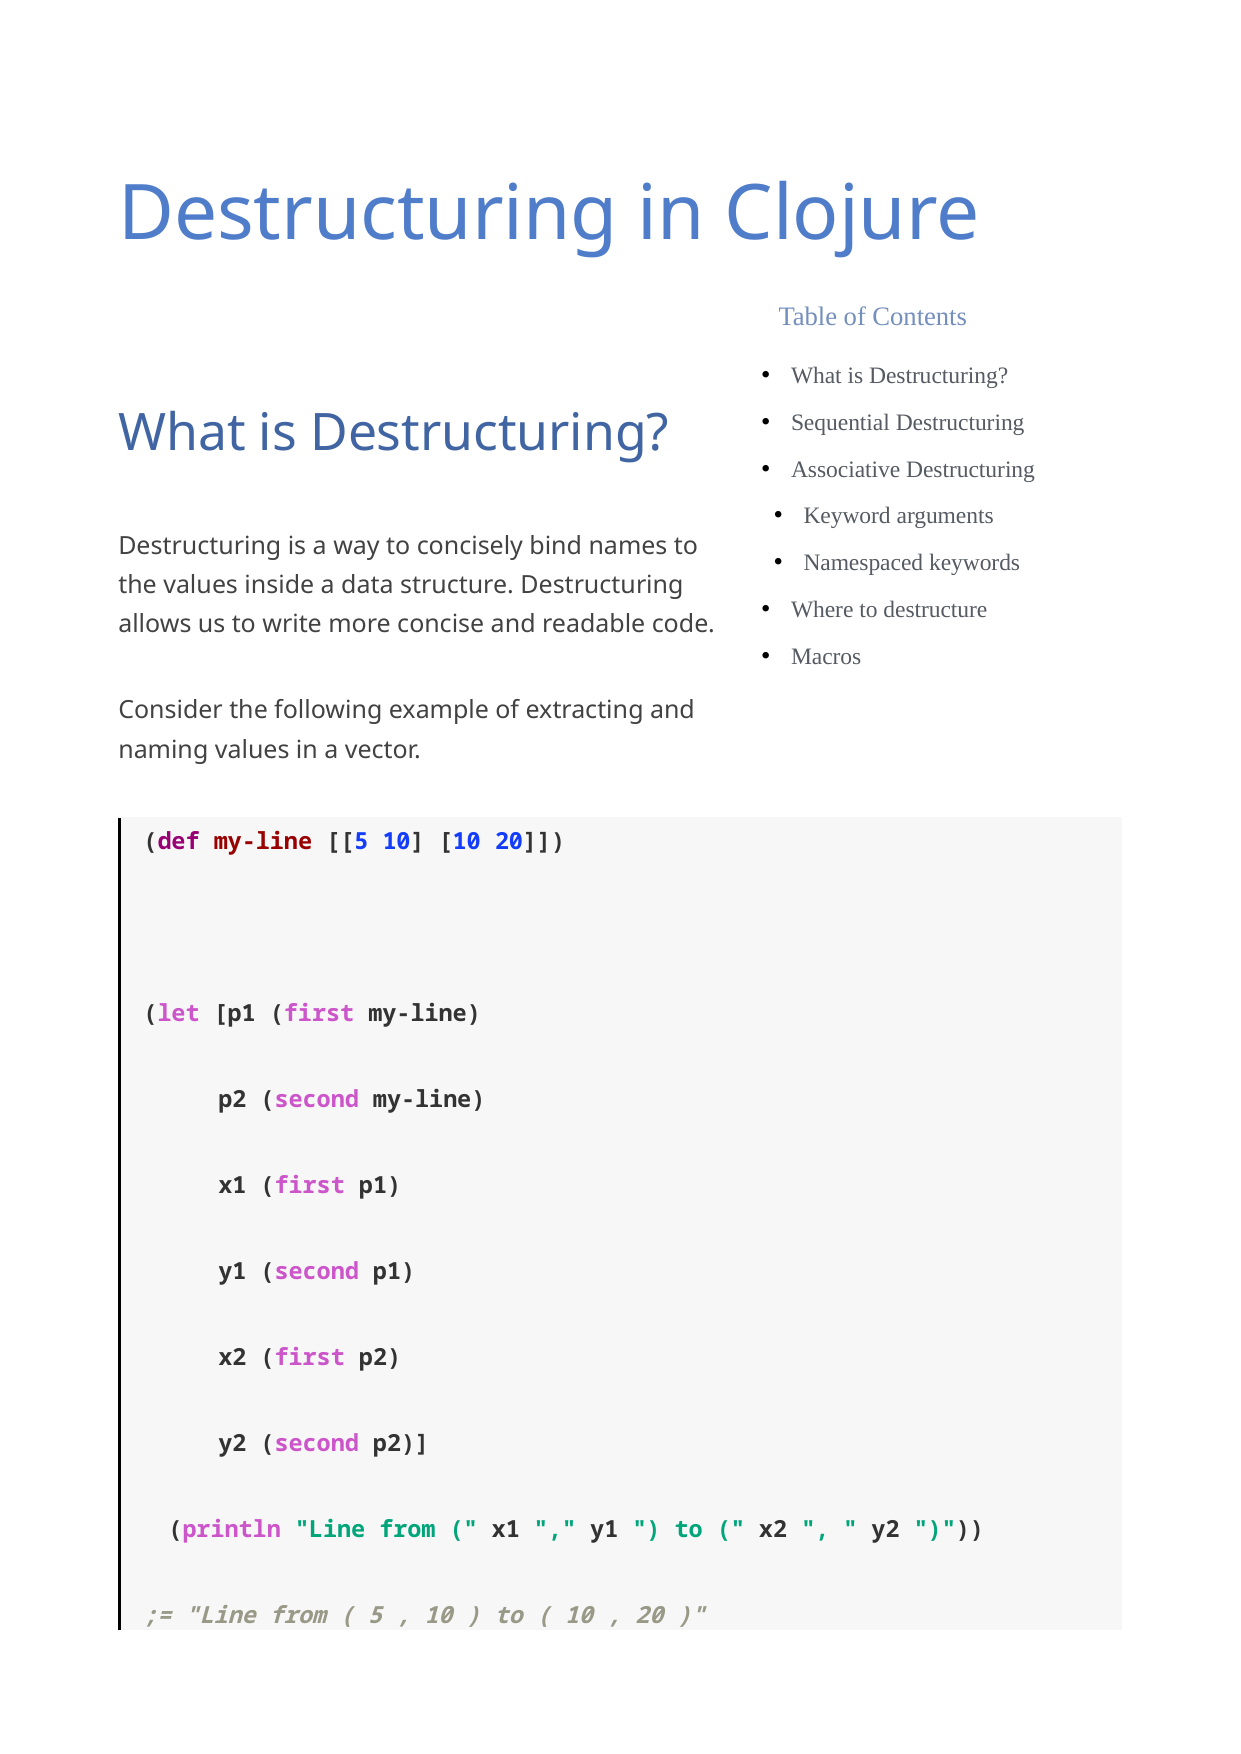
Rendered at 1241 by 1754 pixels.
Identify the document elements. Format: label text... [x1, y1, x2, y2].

list Where to destructure [778, 595, 1122, 623]
subtitle Destructuring in Clojure [118, 157, 1122, 261]
text Table of Contents [778, 301, 1122, 331]
text (let [p1 (first my-line) [121, 989, 1122, 1028]
list What is Destructuring? [778, 361, 1122, 389]
text y1 (second p1) [121, 1247, 1122, 1286]
list Associative Destructuring [778, 454, 1122, 482]
text (println "Line from (" x1 "," y1 ") to (" x2 ", " y2 ")")) [121, 1505, 1122, 1544]
text (def my-line [[5 10] [10 20]]) [118, 817, 1122, 856]
subtitle What is Destructuring? [118, 387, 778, 465]
text x1 (first p1) [121, 1161, 1122, 1200]
text Consider the following example of extracting and naming values in a vector. [118, 692, 1122, 765]
list Namespaced keywords [778, 548, 1122, 576]
list Macros [778, 642, 1122, 670]
text p2 (second my-line) [121, 1075, 1122, 1114]
list Sequential Destructuring [778, 407, 1122, 436]
text ;= "Line from ( 5 , 10 ) to ( 10 , 20 )" [121, 1591, 1122, 1630]
list Keyword arguments [778, 501, 1122, 529]
text Destructuring is a way to concisely bind names to the values inside a data structure. Destructuring allows us to write more concise and readable code. [118, 528, 778, 640]
text y2 (second p2)] [121, 1419, 1122, 1458]
text x2 (first p2) [121, 1333, 1122, 1372]
